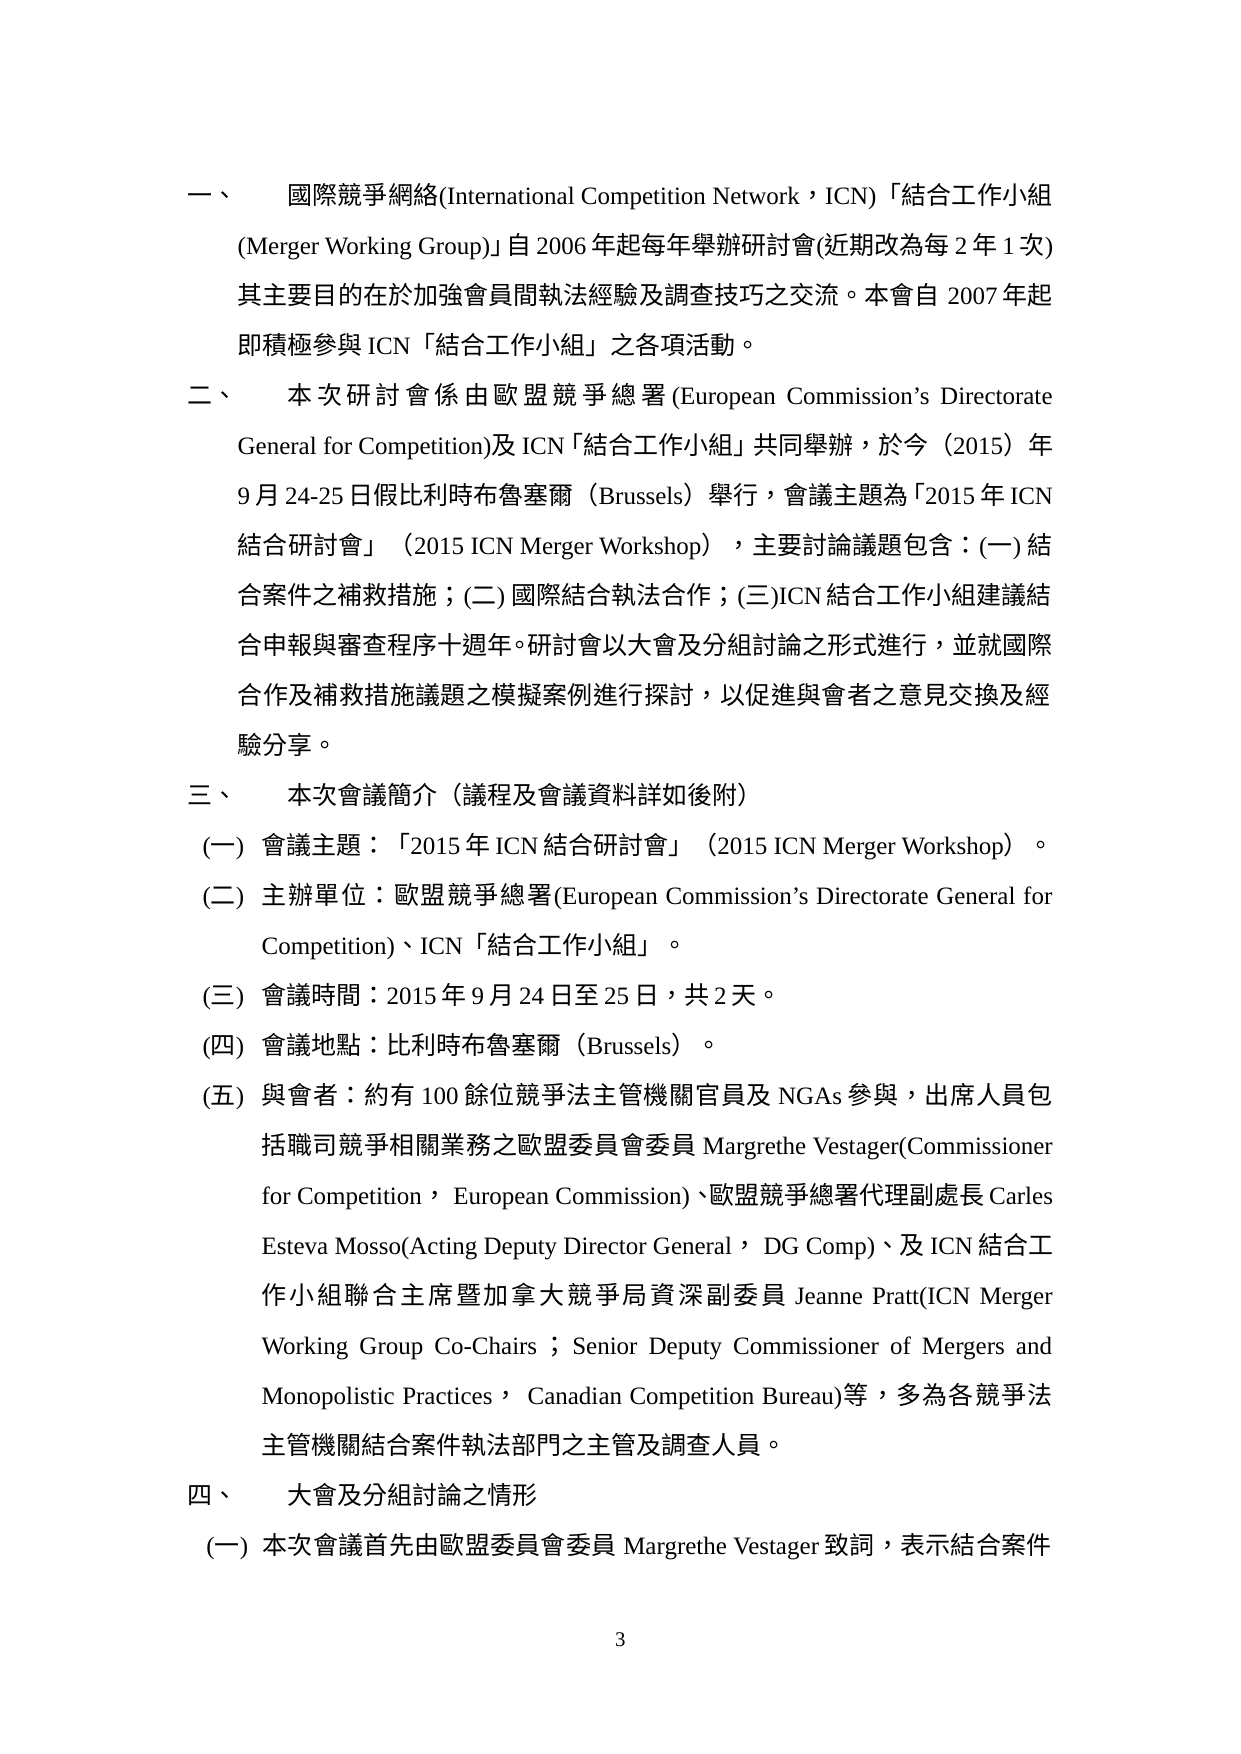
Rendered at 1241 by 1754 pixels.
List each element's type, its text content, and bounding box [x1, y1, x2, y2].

list 主辦單位：歐盟競爭總署(European Commission’s Directorate General for Competition)、ICN「結合工作小組」。 [202, 864, 1053, 964]
list 國際競爭網絡(International Competition Network，ICN)「結合工作小組(Merger Working Group)」自2006年起每年舉辦研討會(近期改為每2年1次)，其主要目的在於加強會員間執法經驗及調查技巧之交流。本會自2007年起即積極參與ICN「結合工作小組」之各項活動。 [187, 164, 1053, 364]
list 本次研討會係由歐盟競爭總署(European Commission’s Directorate General for Competition)及ICN「結合工作小組」共同舉辦，於今（2015）年9月24-25日假比利時布魯塞爾（Brussels）舉行，會議主題為「2015年ICN結合研討會」（2015 ICN Merger Workshop），主要討論議題包含：(一) 結合案件之補救措施；(二) 國際結合執法合作；(三)ICN結合工作小組建議結合申報與審查程序十週年。研討會以大會及分組討論之形式進行，並就國際合作及補救措施議題之模擬案例進行探討，以促進與會者之意見交換及經驗分享。 [187, 364, 1053, 764]
list 會議主題：「2015年ICN結合研討會」（2015 ICN Merger Workshop）。 [202, 814, 1053, 864]
list 會議時間：2015年9月24日至25日，共2天。 [202, 964, 1053, 1014]
list 大會及分組討論之情形 [187, 1464, 1053, 1514]
list 本次會議簡介（議程及會議資料詳如後附） [187, 764, 1053, 814]
list 本次會議首先由歐盟委員會委員Margrethe Vestager致詞，表示結合案件 [206, 1514, 1053, 1564]
list 會議地點：比利時布魯塞爾（Brussels）。 [202, 1014, 1053, 1064]
list 與會者：約有100餘位競爭法主管機關官員及NGAs參與，出席人員包括職司競爭相關業務之歐盟委員會委員Margrethe Vestager(Commissioner for Competition， European Commission)、歐盟競爭總署代理副處長Carles Esteva Mosso(Acting Deputy Director General， DG Comp)、及ICN結合工作小組聯合主席暨加拿大競爭局資深副委員Jeanne Pratt(ICN Merger Working Group Co-Chairs；Senior Deputy Commissioner of Mergers and Monopolistic Practices， Canadian Competition Bureau)等，多為各競爭法主管機關結合案件執法部門之主管及調查人員。 [202, 1064, 1053, 1464]
